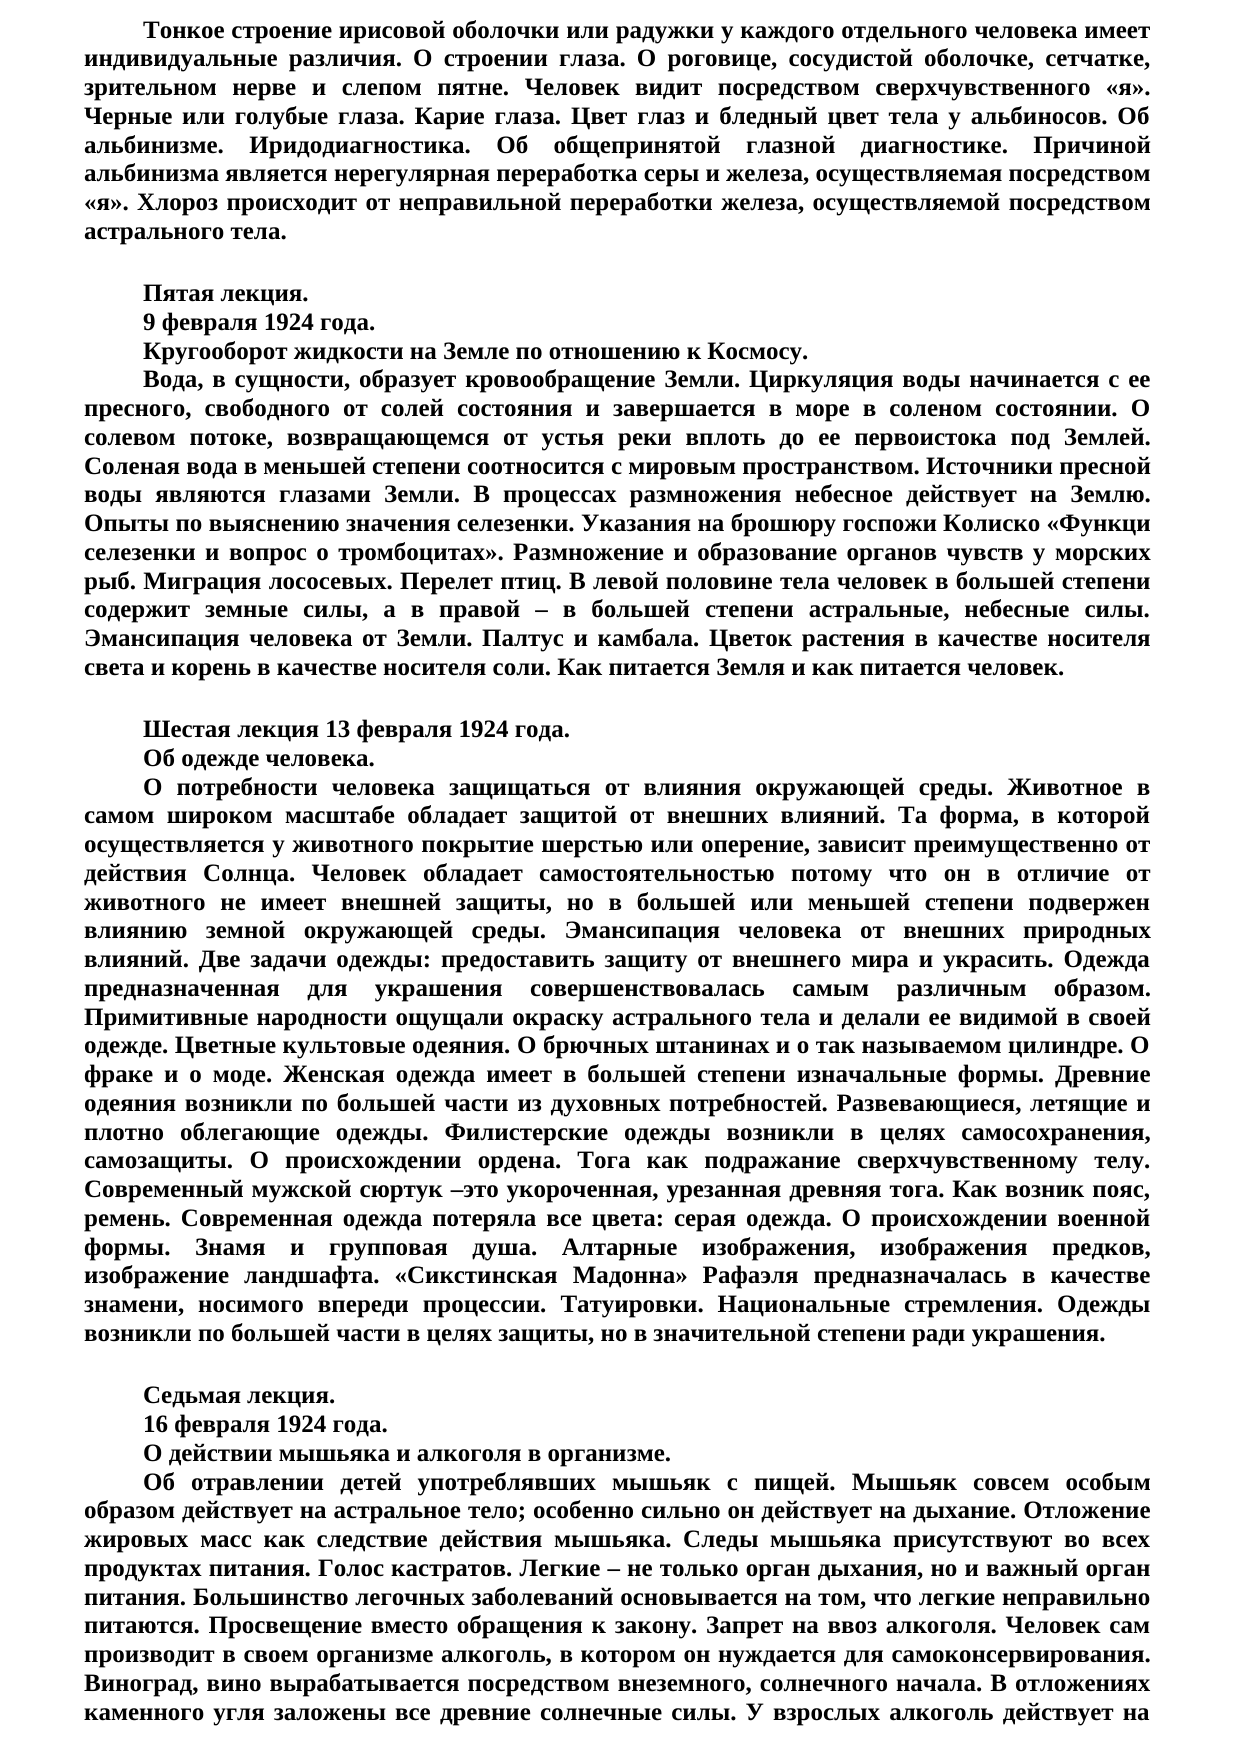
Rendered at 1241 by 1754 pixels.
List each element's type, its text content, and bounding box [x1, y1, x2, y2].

text 9 февраля 1924 года. [84, 307, 1152, 336]
text Об отравлении детей употреблявших мышьяк с пищей. Мышьяк совсем особым образом действует на астральное тело; особенно сильно он действует на дыхание. Отложение жировых масс как следствие действия мышьяка. Следы мышьяка присутствуют во всех продуктах питания. Голос кастратов. Легкие – не только орган дыхания, но и важный орган питания. Большинство легочных заболеваний основывается на том, что легкие неправильно питаются. Просвещение вместо обращения к закону. Запрет на ввоз алкоголя. Человек сам производит в своем организме алкоголь, в котором он нуждается для самоконсервирования. Виноград, вино вырабатывается посредством внеземного, солнечного начала. В отложениях каменного угля заложены все древние солнечные силы. У взрослых алкоголь действует на [84, 1467, 1152, 1725]
text Пятая лекция. [84, 278, 1152, 307]
text Вода, в сущности, образует кровообращение Земли. Циркуляция воды начинается с ее пресного, свободного от солей состояния и завершается в море в соленом состоянии. О солевом потоке, возвращающемся от устья реки вплоть до ее первоистока под Землей. Соленая вода в меньшей степени соотносится с мировым пространством. Источники пресной воды являются глазами Земли. В процессах размножения небесное действует на Землю. Опыты по выяснению значения селезенки. Указания на брошюру госпожи Колиско «Функци селезенки и вопрос о тромбоцитах». Размножение и образование органов чувств у морских рыб. Миграция лососевых. Перелет птиц. В левой половине тела человек в большей степени содержит земные силы, а в правой – в большей степени астральные, небесные силы. Эмансипация человека от Земли. Палтус и камбала. Цветок растения в качестве носителя света и корень в качестве носителя соли. Как питается Земля и как питается человек. [84, 364, 1152, 681]
text Об одежде человека. [84, 743, 1152, 772]
text О потребности человека защищаться от влияния окружающей среды. Животное в самом широком масштабе обладает защитой от внешних влияний. Та форма, в которой осуществляется у животного покрытие шерстью или оперение, зависит преимущественно от действия Солнца. Человек обладает самостоятельностью потому что он в отличие от животного не имеет внешней защиты, но в большей или меньшей степени подвержен влиянию земной окружающей среды. Эмансипация человека от внешних природных влияний. Две задачи одежды: предоставить защиту от внешнего мира и украсить. Одежда предназначенная для украшения совершенствовалась самым различным образом. Примитивные народности ощущали окраску астрального тела и делали ее видимой в своей одежде. Цветные культовые одеяния. О брючных штанинах и о так называемом цилиндре. О фраке и о моде. Женская одежда имеет в большей степени изначальные формы. Древние одеяния возникли по большей части из духовных потребностей. Развевающиеся, летящие и плотно облегающие одежды. Филистерские одежды возникли в целях самосохранения, самозащиты. О происхождении ордена. Тога как подражание сверхчувственному телу. Современный мужской сюртук –это укороченная, урезанная древняя тога. Как возник пояс, ремень. Современная одежда потеряла все цвета: серая одежда. О происхождении военной формы. Знамя и групповая душа. Алтарные изображения, изображения предков, изображение ландшафта. «Сикстинская Мадонна» Рафаэля предназначалась в качестве знамени, носимого впереди процессии. Татуировки. Национальные стремления. Одежды возникли по большей части в целях защиты, но в значительной степени ради украшения. [84, 772, 1152, 1347]
text Кругооборот жидкости на Земле по отношению к Космосу. [84, 336, 1152, 364]
text Шестая лекция 13 февраля 1924 года. [84, 714, 1152, 743]
text Тонкое строение ирисовой оболочки или радужки у каждого отдельного человека имеет индивидуальные различия. О строении глаза. О роговице, сосудистой оболочке, сетчатке, зрительном нерве и слепом пятне. Человек видит посредством сверхчувственного «я». Черные или голубые глаза. Карие глаза. Цвет глаз и бледный цвет тела у альбиносов. Об альбинизме. Иридодиагностика. Об общепринятой глазной диагностике. Причиной альбинизма является нерегулярная переработка серы и железа, осуществляемая посредством «я». Хлороз происходит от неправильной переработки железа, осуществляемой посредством астрального тела. [84, 15, 1152, 245]
text 16 февраля 1924 года. [84, 1409, 1152, 1438]
text Седьмая лекция. [84, 1380, 1152, 1409]
text О действии мышьяка и алкоголя в организме. [84, 1438, 1152, 1467]
